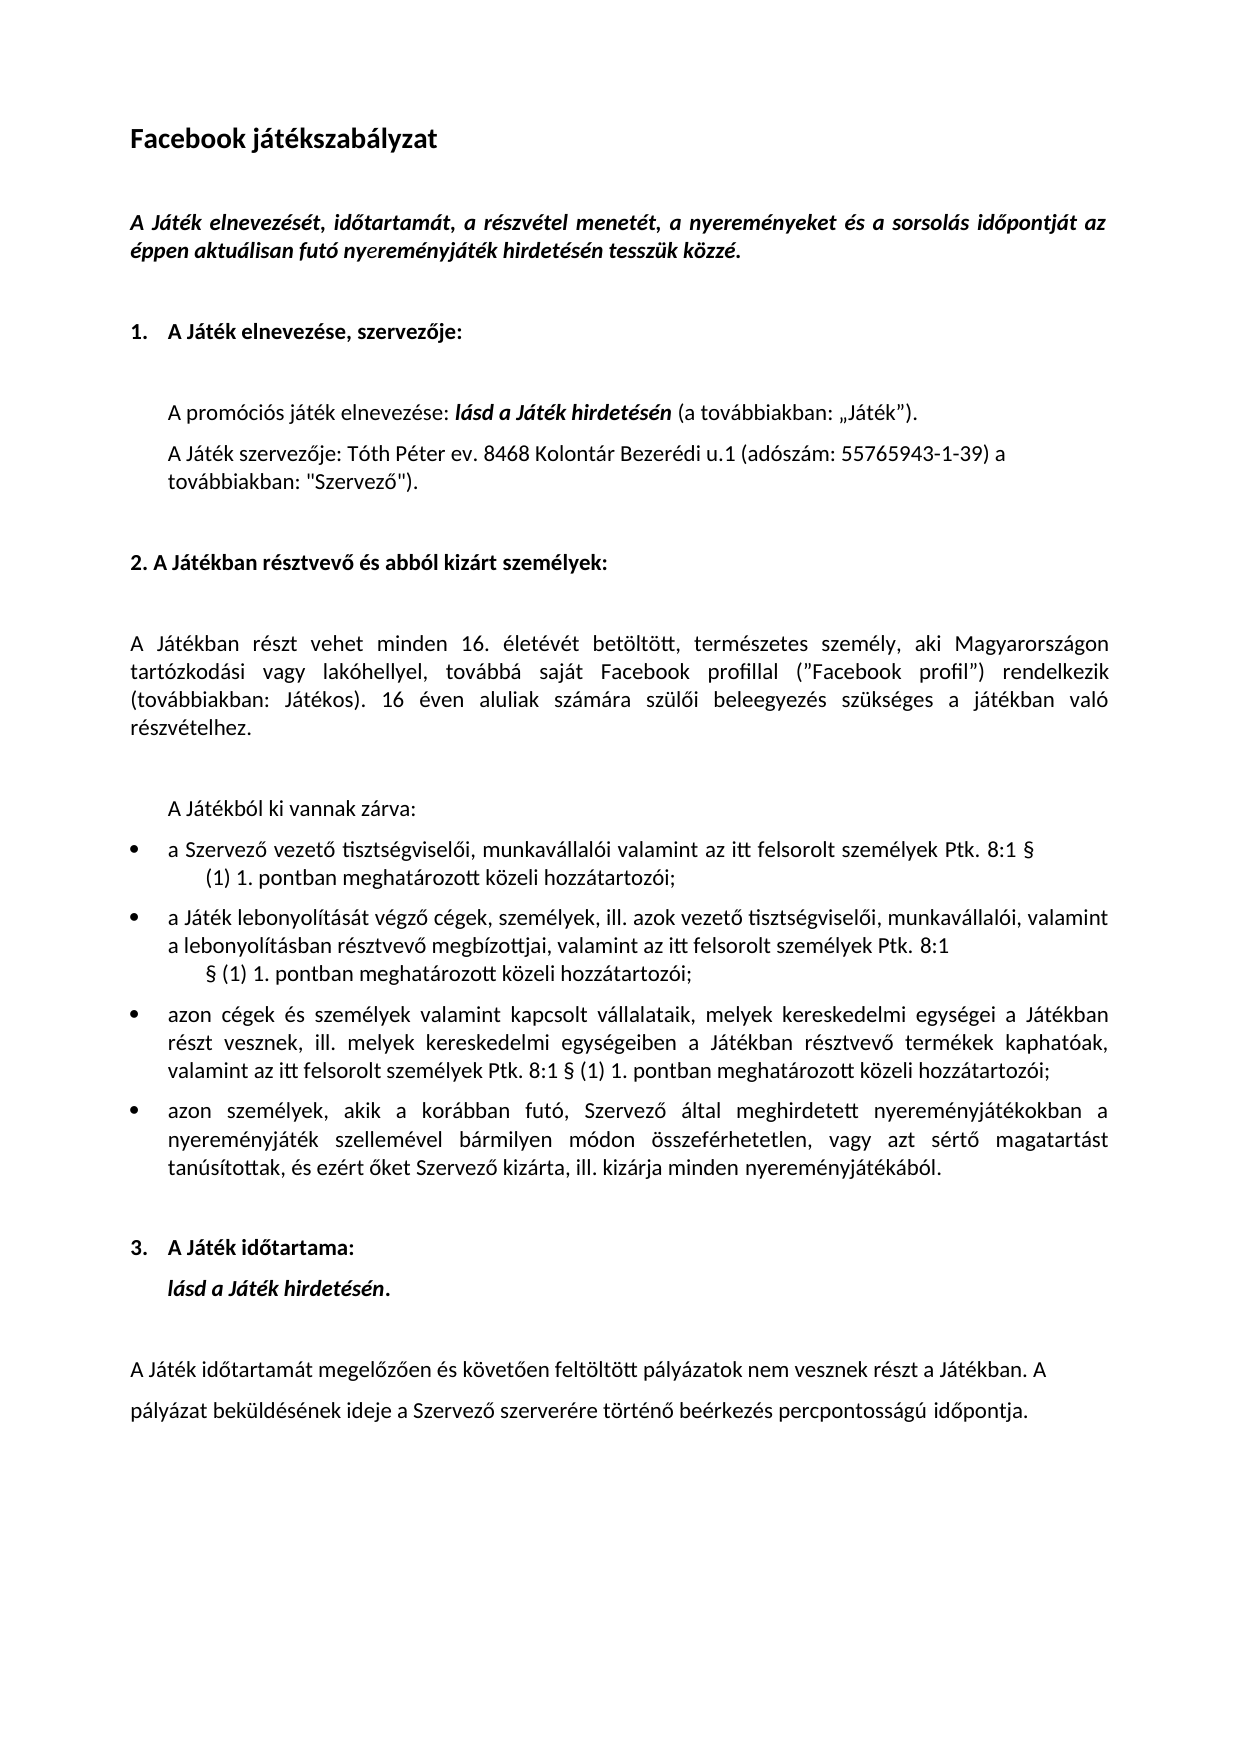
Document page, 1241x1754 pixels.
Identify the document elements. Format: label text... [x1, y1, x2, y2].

list azon személyek, akik a korábban futó, Szervező által meghirdetett nyereményjátékokban a nyereményjáték szellemével bármilyen módon összeférhetetlen, vagy azt sértő magatartást tanúsítottak, és ezért őket Szervező kizárta, ill. kizárja minden nyereményjátékából. [130, 1097, 1110, 1181]
subtitle 2. A Játékban résztvevő és abból kizárt személyek: [130, 548, 1122, 576]
text § (1) 1. pontban meghatározott közeli hozzátartozói; [205, 959, 1122, 987]
list a Játék lebonyolítását végző cégek, személyek, ill. azok vezető tisztségviselői, munkavállalói, valamint a lebonyolításban résztvevő megbízottjai, valamint az itt felsorolt személyek Ptk. 8:1 [130, 903, 1110, 959]
text A Játék szervezője: Tóth Péter ev. 8468 Kolontár Bezerédi u.1 (adószám: 55765943-1-39) a továbbiakban: "Szervező"). [168, 439, 1105, 495]
list azon cégek és személyek valamint kapcsolt vállalataik, melyek kereskedelmi egységei a Játékban részt vesznek, ill. melyek kereskedelmi egységeiben a Játékban résztvevő termékek kaphatóak, valamint az itt felsorolt személyek Ptk. 8:1 § (1) 1. pontban meghatározott közeli hozzátartozói; [130, 1000, 1110, 1084]
subtitle A Játék időtartama: [130, 1233, 1122, 1262]
title Facebook játékszabályzat [130, 120, 1122, 156]
text A Játékból ki vannak zárva: [168, 794, 1122, 822]
subtitle lásd a Játék hirdetésén. [167, 1274, 1122, 1302]
text A Játékban részt vehet minden 16. életévét betöltött, természetes személy, aki Magyarországon tartózkodási vagy lakóhellyel, továbbá saját Facebook profillal (”Facebook profil”) rendelkezik (továbbiakban: Játékos). 16 éven aluliak számára szülői beleegyezés szükséges a játékban való részvételhez. [130, 629, 1110, 741]
text (1) 1. pontban meghatározott közeli hozzátartozói; [205, 863, 1122, 891]
text A Játék időtartamát megelőzően és követően feltöltött pályázatok nem vesznek részt a Játékban. A pályázat beküldésének ideje a Szervező szerverére történő beérkezés percpontosságú időpontja. [130, 1355, 1082, 1424]
text A promóciós játék elnevezése: lásd a Játék hirdetésén (a továbbiakban: „Játék”). [168, 398, 1122, 426]
subtitle A Játék elnevezése, szervezője: [130, 317, 1122, 345]
list a Szervező vezető tisztségviselői, munkavállalói valamint az itt felsorolt személyek Ptk. 8:1 § [130, 835, 1122, 863]
text A Játék elnevezését, időtartamát, a részvétel menetét, a nyereményeket és a sorsolás időpontját az éppen aktuálisan futó nyereményjáték hirdetésén tesszük közzé. [130, 208, 1110, 264]
